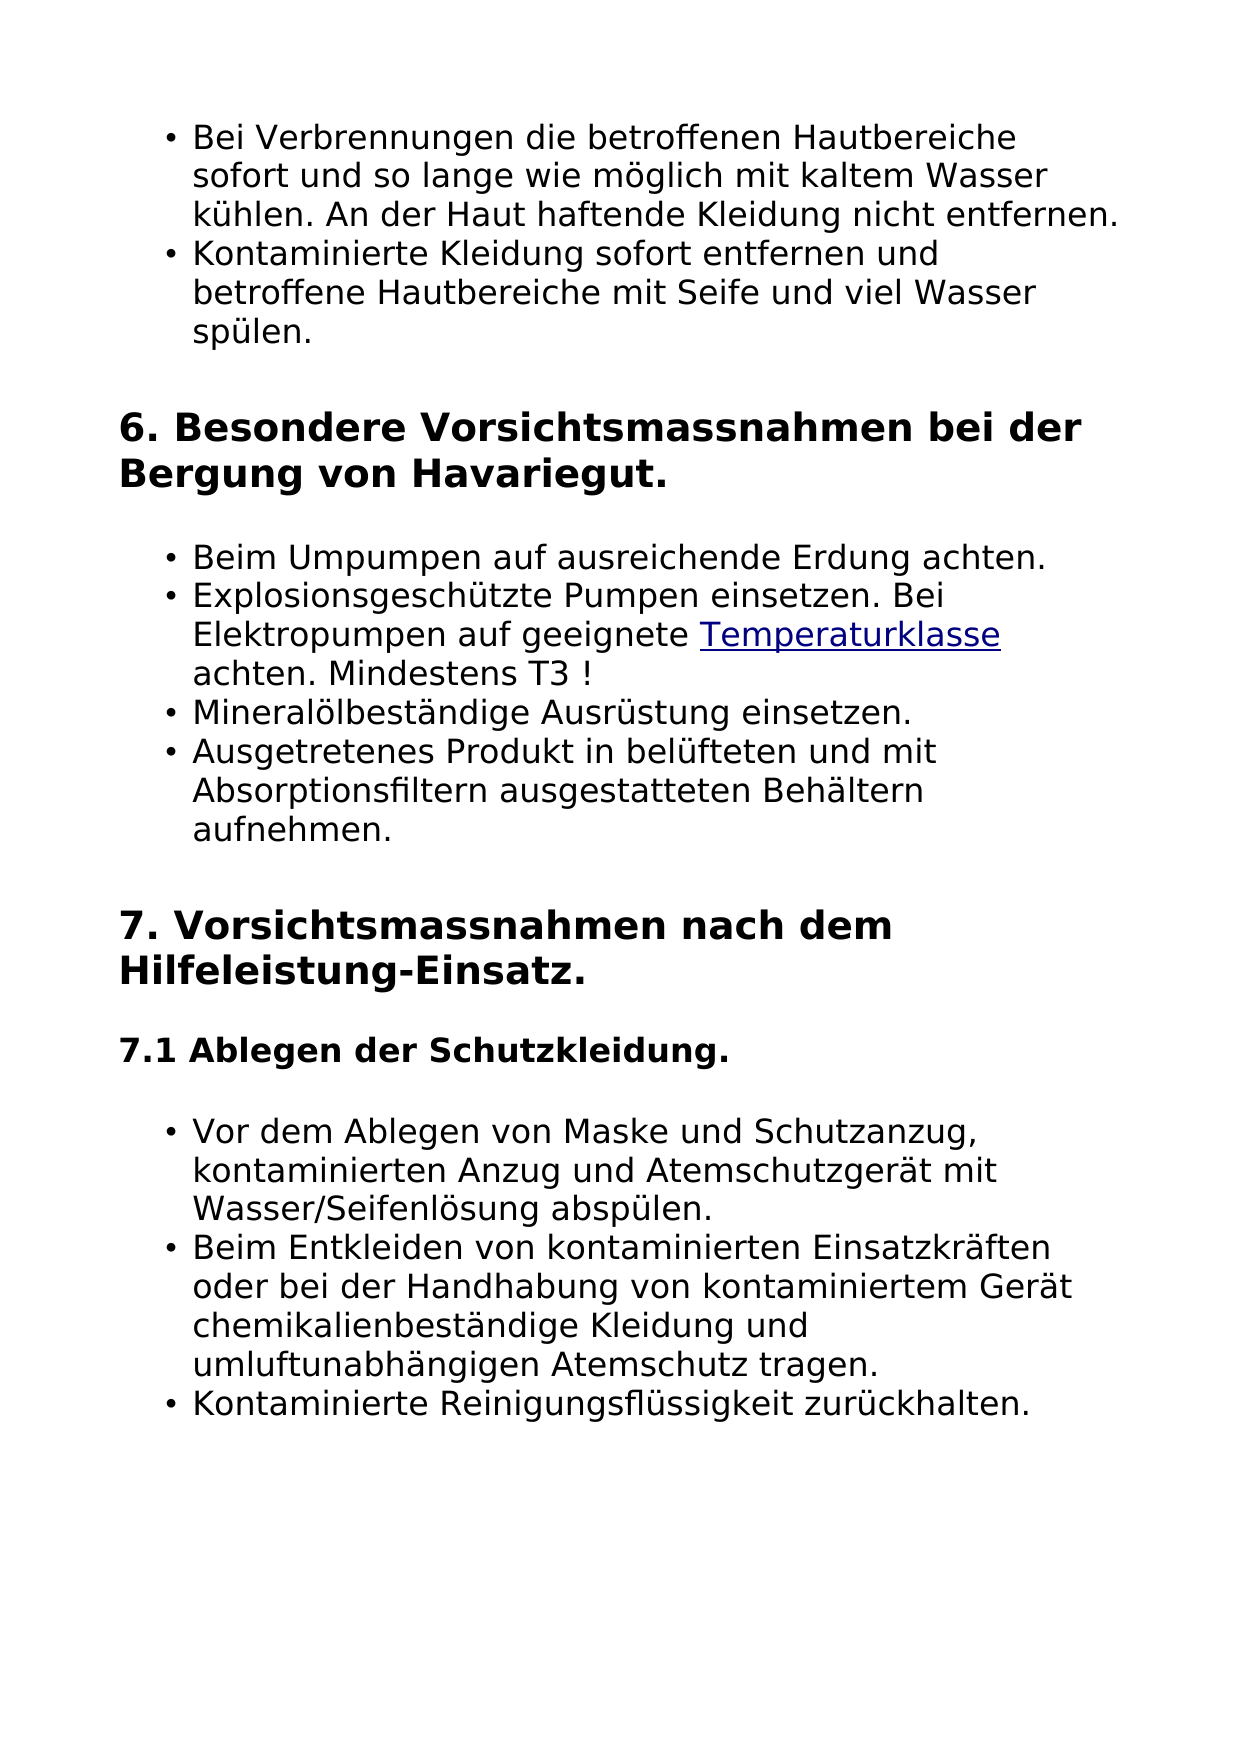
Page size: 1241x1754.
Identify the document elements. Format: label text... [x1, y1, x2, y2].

list Beim Entkleiden von kontaminierten Einsatzkräften oder bei der Handhabung von kontaminiertem Gerät chemikalienbeständige Kleidung und umluftunabhängigen Atemschutz tragen. [177, 1229, 1122, 1384]
subtitle 7. Vorsichtsmassnahmen nach dem Hilfeleistung-Einsatz. [118, 903, 1122, 994]
list Beim Umpumpen auf ausreichende Erdung achten. [177, 538, 1122, 577]
list Mineralölbeständige Ausrüstung einsetzen. [177, 693, 1122, 732]
list Bei Verbrennungen die betroffenen Hautbereiche sofort und so lange wie möglich mit kaltem Wasser kühlen. An der Haut haftende Kleidung nicht entfernen. [177, 118, 1122, 235]
list Vor dem Ablegen von Maske und Schutzanzug, kontaminierten Anzug und Atemschutzgerät mit Wasser/Seifenlösung abspülen. [177, 1112, 1122, 1229]
list Explosionsgeschützte Pumpen einsetzen. Bei Elektropumpen auf geeignete Temperaturklasse achten. Mindestens T3 ! [177, 577, 1122, 693]
list Ausgetretenes Produkt in belüfteten und mit Absorptionsfiltern ausgestatteten Behältern aufnehmen. [177, 732, 1122, 849]
list Kontaminierte Reinigungsflüssigkeit zurückhalten. [177, 1384, 1122, 1423]
list Kontaminierte Kleidung sofort entfernen und betroffene Hautbereiche mit Seife und viel Wasser spülen. [177, 235, 1122, 351]
subtitle 7.1 Ablegen der Schutzkleidung. [118, 1031, 1122, 1070]
subtitle 6. Besondere Vorsichtsmassnahmen bei der Bergung von Havariegut. [118, 406, 1122, 496]
